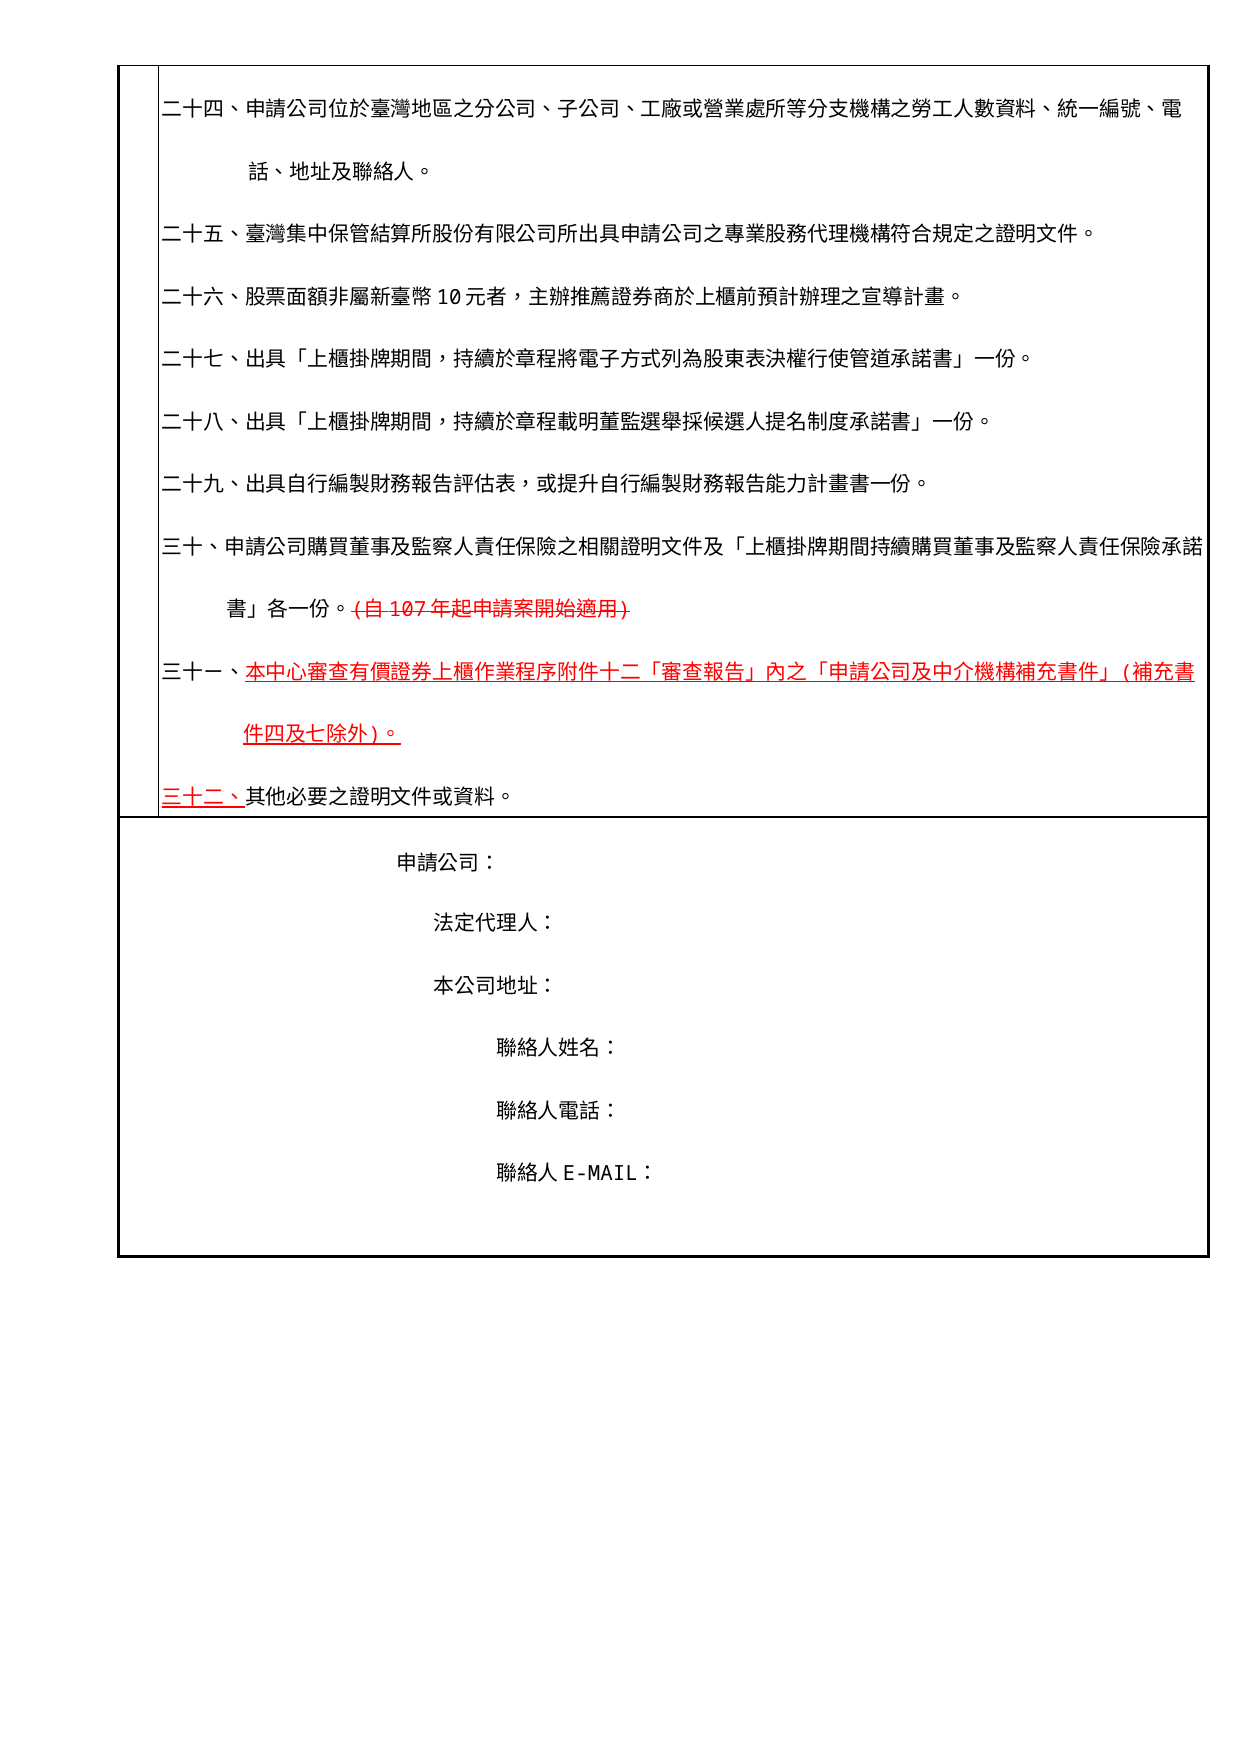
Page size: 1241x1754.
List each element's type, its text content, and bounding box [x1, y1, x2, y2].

table_cell 二十四、申請公司位於臺灣地區之分公司、子公司、工廠或營業處所等分支機構之勞工人數資料、統一編號、電話、地址及聯絡人。 二十五、臺灣集中保管結算所股份有限公司所出具申請公司之專業股務代理機構符合規定之證明文件。 二十六、股票面額非屬新臺幣10元者，主辦推薦證券商於上櫃前預計辦理之宣導計畫。 二十七、出具「上櫃掛牌期間，持續於章程將電子方式列為股東表決權行使管道承諾書」一份。 二十八、出具「上櫃掛牌期間，持續於章程載明董監選舉採候選人提名制度承諾書」一份。 二十九、出具自行編製財務報告評估表，或提升自行編製財務報告能力計畫書一份。 三十、申請公司購買董事及監察人責任保險之相關證明文件及「上櫃掛牌期間持續購買董事及監察人責任保險承諾書」各一份。(自107年起申請案開始適用) 三十ㄧ、本中心審查有價證券上櫃作業程序附件十二「審查報告」內之「申請公司及中介機構補充書件」(補充書件四及七除外)。 三十二、其他必要之證明文件或資料。 [159, 66, 1207, 816]
table_cell [120, 66, 158, 816]
table_cell 申請公司： 法定代理人： 本公司地址： 聯絡人姓名： 聯絡人電話： 聯絡人E-MAIL： [120, 818, 1207, 1255]
